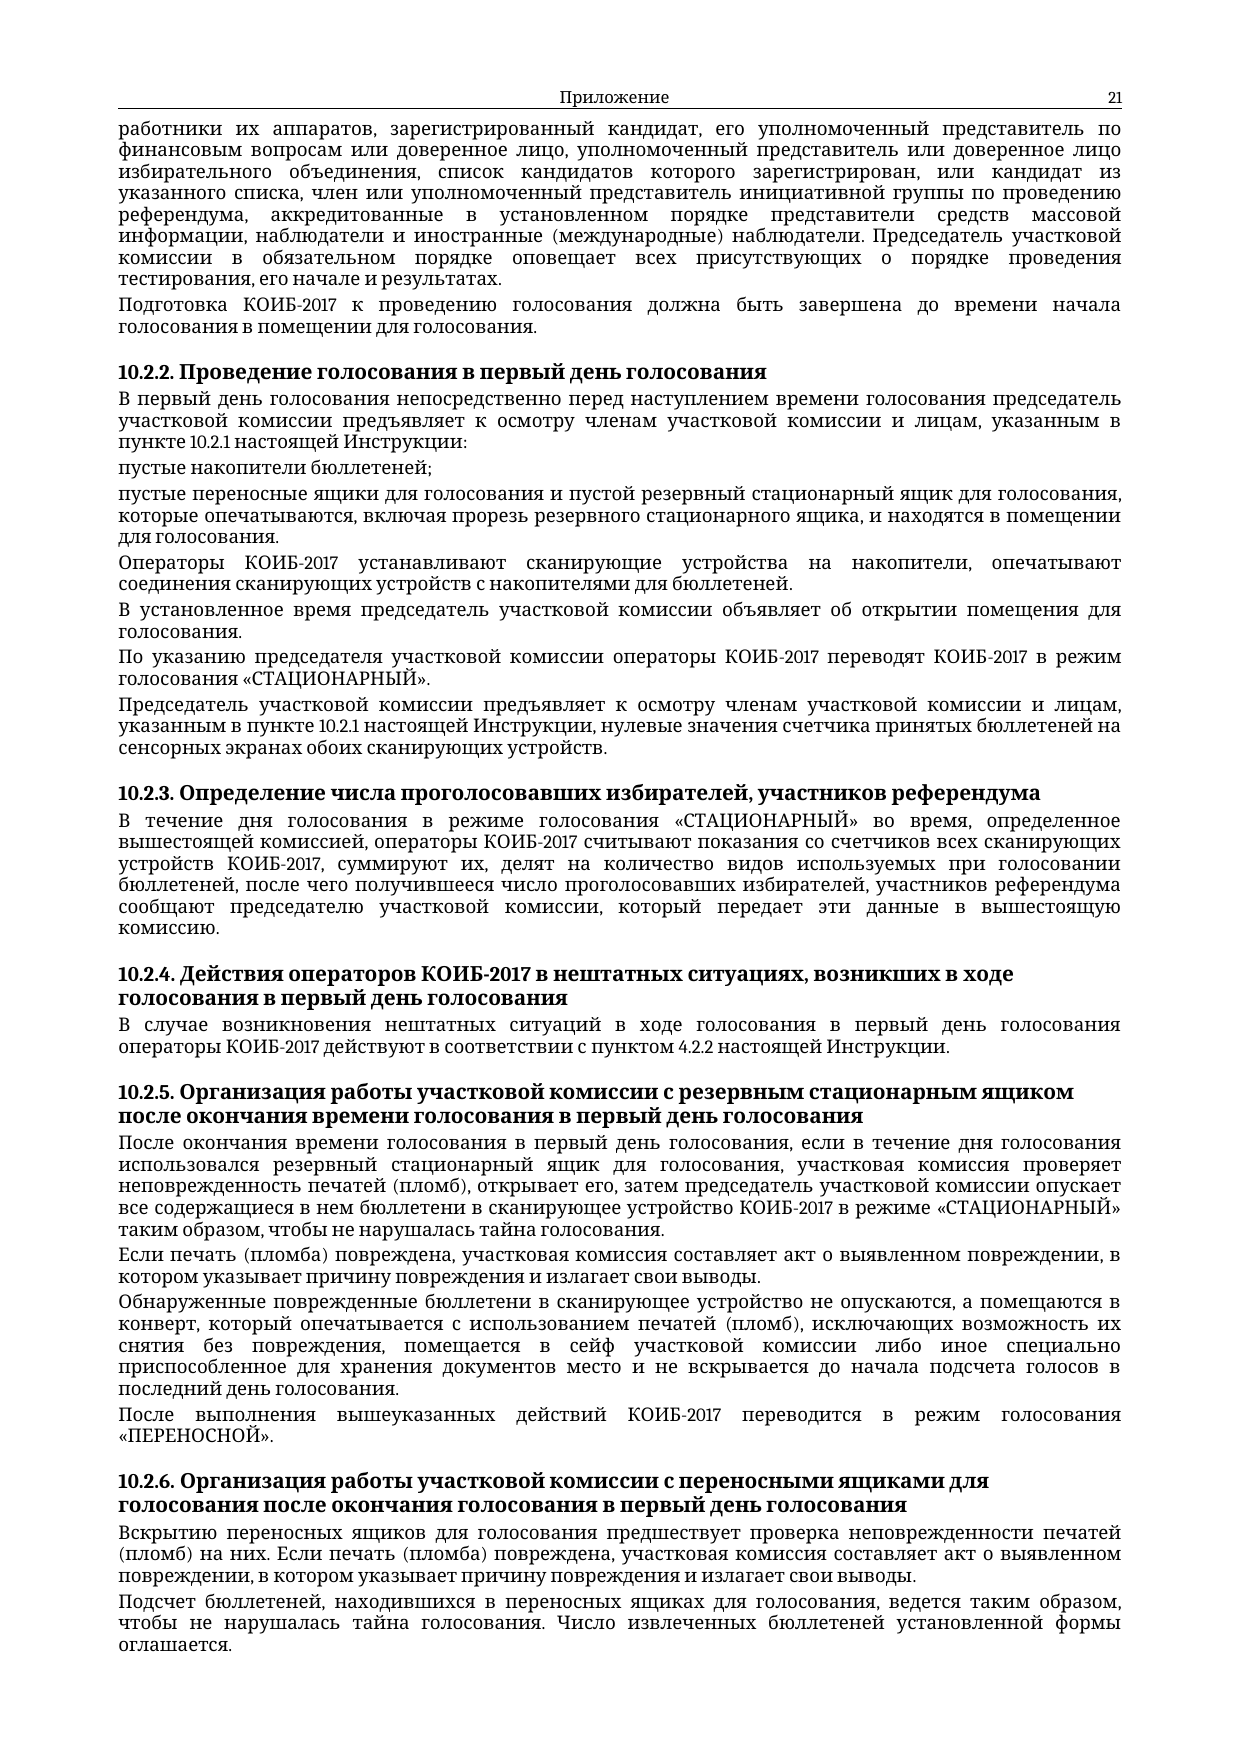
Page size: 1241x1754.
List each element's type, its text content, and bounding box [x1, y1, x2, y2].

text Подготовка КОИБ-2017 к проведению голосования должна быть завершена до времени начала голосования в помещении для голосования. [118, 295, 1122, 338]
subtitle 10.2.5. Организация работы участковой комиссии с резервным стационарным ящиком после окончания времени голосования в первый день голосования [118, 1081, 1122, 1129]
text В случае возникновения нештатных ситуаций в ходе голосования в первый день голосования операторы КОИБ-2017 действуют в соответствии с пунктом 4.2.2 настоящей Инструкции. [118, 1014, 1122, 1058]
subtitle 10.2.6. Организация работы участковой комиссии с переносными ящиками для голосования после окончания голосования в первый день голосования [118, 1470, 1122, 1518]
text Вскрытию переносных ящиков для голосования предшествует проверка неповрежденности печатей (пломб) на них. Если печать (пломба) повреждена, участковая комиссия составляет акт о выявленном повреждении, в котором указывает причину повреждения и излагает свои выводы. [118, 1522, 1122, 1587]
text В первый день голосования непосредственно перед наступлением времени голосования председатель участковой комиссии предъявляет к осмотру членам участковой комиссии и лицам, указанным в пункте 10.2.1 настоящей Инструкции: [118, 389, 1122, 454]
text Обнаруженные поврежденные бюллетени в сканирующее устройство не опускаются, а помещаются в конверт, который опечатывается с использованием печатей (пломб), исключающих возможность их снятия без повреждения, помещается в сейф участковой комиссии либо иное специально приспособленное для хранения документов место и не вскрывается до начала подсчета голосов в последний день голосования. [118, 1292, 1122, 1400]
subtitle 10.2.4. Действия операторов КОИБ-2017 в нештатных ситуациях, возникших в ходе голосования в первый день голосования [118, 962, 1122, 1010]
text Подсчет бюллетеней, находившихся в переносных ящиках для голосования, ведется таким образом, чтобы не нарушалась тайна голосования. Число извлеченных бюллетеней установленной формы оглашается. [118, 1591, 1122, 1656]
text пустые накопители бюллетеней; [118, 458, 1122, 479]
text работники их аппаратов, зарегистрированный кандидат, его уполномоченный представитель по финансовым вопросам или доверенное лицо, уполномоченный представитель или доверенное лицо избирательного объединения, список кандидатов которого зарегистрирован, или кандидат из указанного списка, член или уполномоченный представитель инициативной группы по проведению референдума, аккредитованные в установленном порядке представители средств массовой информации, наблюдатели и иностранные (международные) наблюдатели. Председатель участковой комиссии в обязательном порядке оповещает всех присутствующих о порядке проведения тестирования, его начале и результатах. [118, 118, 1122, 291]
text После окончания времени голосования в первый день голосования, если в течение дня голосования использовался резервный стационарный ящик для голосования, участковая комиссия проверяет неповрежденность печатей (пломб), открывает его, затем председатель участковой комиссии опускает все содержащиеся в нем бюллетени в сканирующее устройство КОИБ-2017 в режиме «СТАЦИОНАРНЫЙ» таким образом, чтобы не нарушалась тайна голосования. [118, 1133, 1122, 1241]
subtitle 10.2.3. Определение числа проголосовавших избирателей, участников референдума [118, 782, 1122, 806]
text После выполнения вышеуказанных действий КОИБ-2017 переводится в режим голосования «ПЕРЕНОСНОЙ». [118, 1404, 1122, 1447]
text В течение дня голосования в режиме голосования «СТАЦИОНАРНЫЙ» во время, определенное вышестоящей комиссией, операторы КОИБ-2017 считывают показания со счетчиков всех сканирующих устройств КОИБ-2017, суммируют их, делят на количество видов используемых при голосовании бюллетеней, после чего получившееся число проголосовавших избирателей, участников референдума сообщают председателю участковой комиссии, который передает эти данные в вышестоящую комиссию. [118, 810, 1122, 939]
subtitle 10.2.2. Проведение голосования в первый день голосования [118, 361, 1122, 385]
text Председатель участковой комиссии предъявляет к осмотру членам участковой комиссии и лицам, указанным в пункте 10.2.1 настоящей Инструкции, нулевые значения счетчика принятых бюллетеней на сенсорных экранах обоих сканирующих устройств. [118, 694, 1122, 759]
text По указанию председателя участковой комиссии операторы КОИБ-2017 переводят КОИБ-2017 в режим голосования «СТАЦИОНАРНЫЙ». [118, 647, 1122, 690]
text Операторы КОИБ-2017 устанавливают сканирующие устройства на накопители, опечатывают соединения сканирующих устройств с накопителями для бюллетеней. [118, 552, 1122, 596]
text В установленное время председатель участковой комиссии объявляет об открытии помещения для голосования. [118, 600, 1122, 643]
text Если печать (пломба) повреждена, участковая комиссия составляет акт о выявленном повреждении, в котором указывает причину повреждения и излагает свои выводы. [118, 1245, 1122, 1288]
text пустые переносные ящики для голосования и пустой резервный стационарный ящик для голосования, которые опечатываются, включая прорезь резервного стационарного ящика, и находятся в помещении для голосования. [118, 483, 1122, 548]
